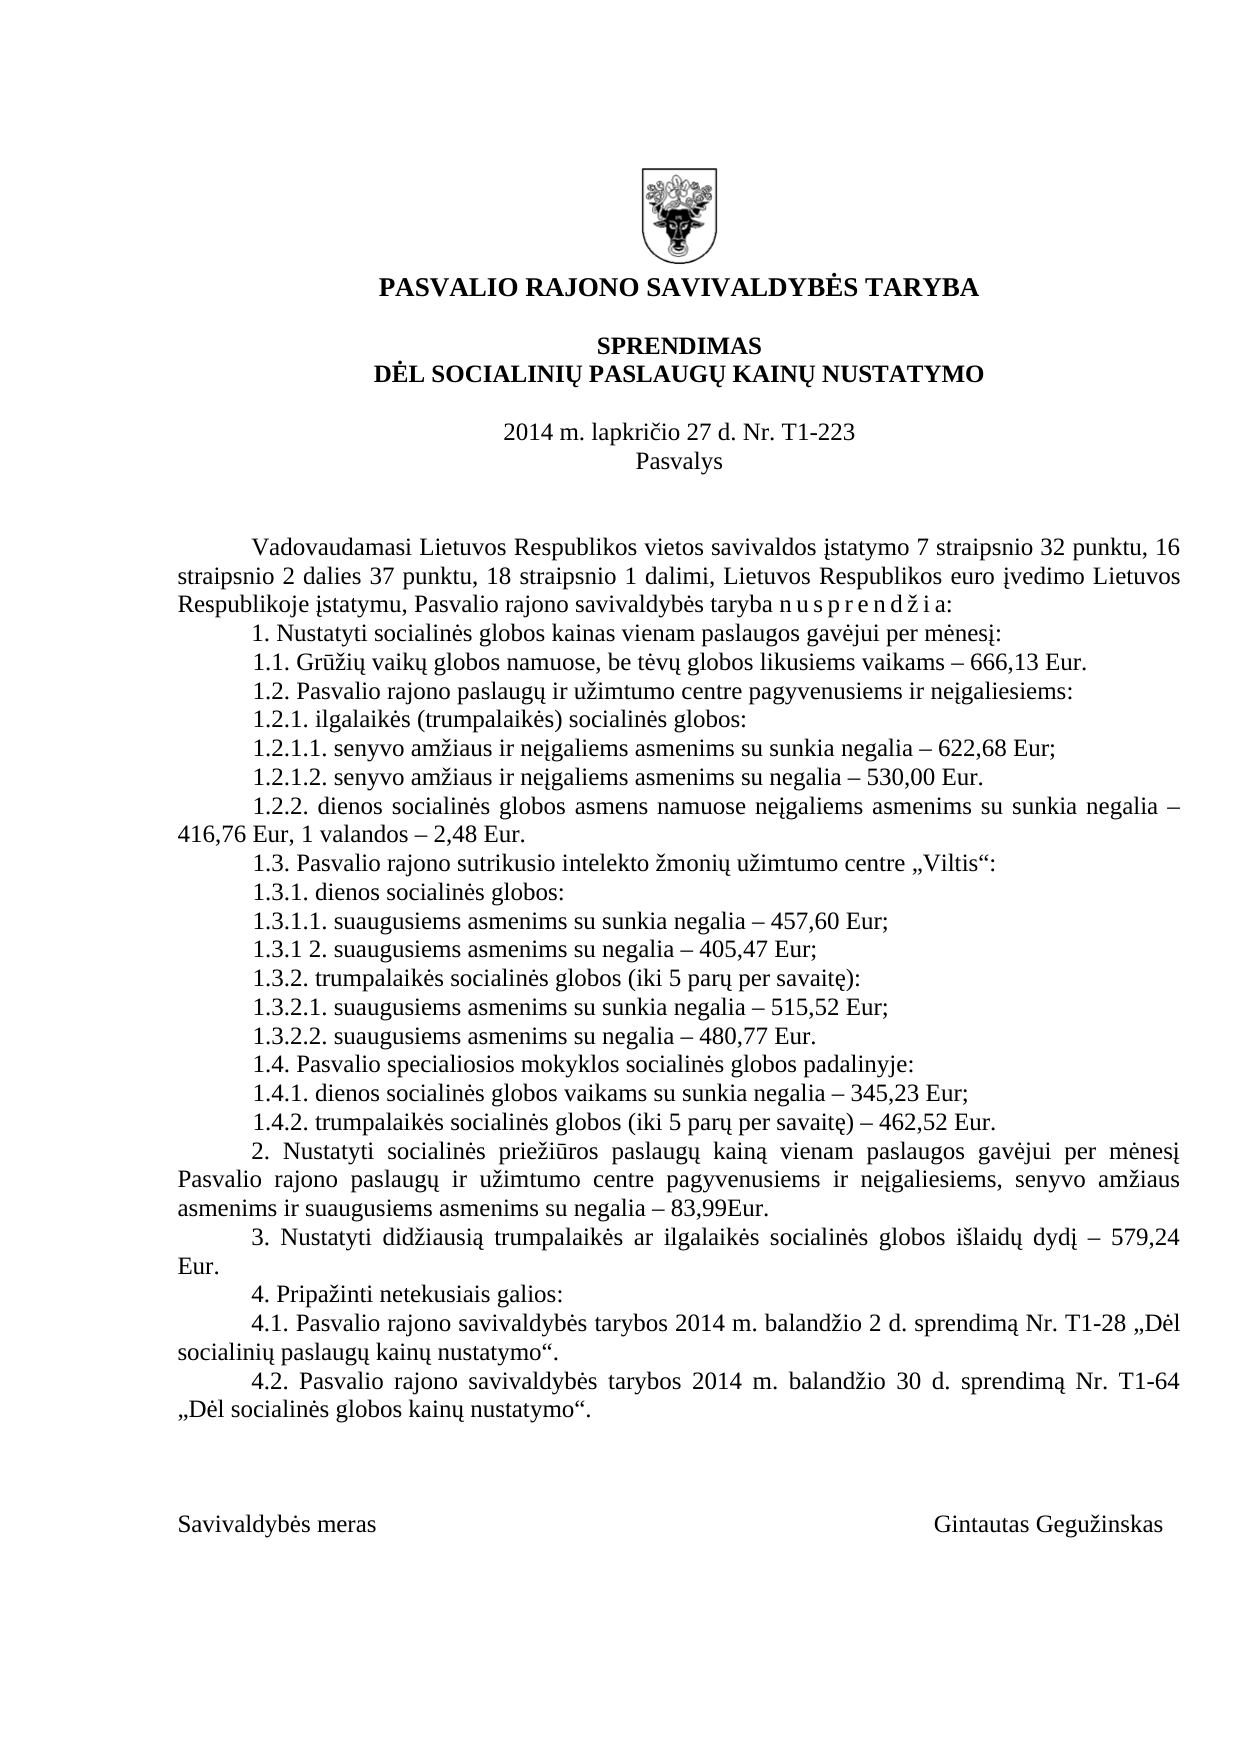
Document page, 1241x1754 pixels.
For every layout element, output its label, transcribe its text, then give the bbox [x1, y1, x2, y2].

text Pasvalys [177, 446, 1181, 474]
text 1.2. Pasvalio rajono paslaugų ir užimtumo centre pagyvenusiems ir neįgaliesiems: [177, 676, 1181, 704]
text Pasvalio rajono savivaldybės taryba [177, 271, 1181, 302]
text 1.2.1.1. senyvo amžiaus ir neįgaliems asmenims su sunkia negalia – 622,68 Eur; [177, 733, 1181, 762]
text 1.3.2.2. suaugusiems asmenims su negalia – 480,77 Eur. [177, 1021, 1181, 1049]
text Dėl socialinių paslaugų kainų nustatymo [177, 359, 1181, 388]
text 1.3.1 2. suaugusiems asmenims su negalia – 405,47 Eur; [177, 934, 1181, 963]
text 1.3. Pasvalio rajono sutrikusio intelekto žmonių užimtumo centre „Viltis“: [177, 848, 1181, 877]
text 1.3.1.1. suaugusiems asmenims su sunkia negalia – 457,60 Eur; [177, 906, 1181, 934]
text 1.4.1. dienos socialinės globos vaikams su sunkia negalia – 345,23 Eur; [177, 1078, 1181, 1107]
text 2. Nustatyti socialinės priežiūros paslaugų kainą vienam paslaugos gavėjui per mėnesį Pasvalio rajono paslaugų ir užimtumo centre pagyvenusiems ir neįgaliesiems, senyvo amžiaus asmenims ir suaugusiems asmenims su negalia – 83,99Eur. [177, 1136, 1181, 1222]
text Vadovaudamasi Lietuvos Respublikos vietos savivaldos įstatymo 7 straipsnio 32 punktu, 16 straipsnio 2 dalies 37 punktu, 18 straipsnio 1 dalimi, Lietuvos Respublikos euro įvedimo Lietuvos Respublikoje įstatymu, Pasvalio rajono savivaldybės taryba nusprendžia: [177, 532, 1181, 618]
text 1.2.2. dienos socialinės globos asmens namuose neįgaliems asmenims su sunkia negalia – 416,76 Eur, 1 valandos – 2,48 Eur. [177, 791, 1181, 848]
text sprendimas [177, 331, 1181, 359]
text 4.2. Pasvalio rajono savivaldybės tarybos 2014 m. balandžio 30 d. sprendimą Nr. T1-64 „Dėl socialinės globos kainų nustatymo“. [177, 1366, 1181, 1423]
text 1.4. Pasvalio specialiosios mokyklos socialinės globos padalinyje: [177, 1049, 1181, 1078]
text 1.2.1. ilgalaikės (trumpalaikės) socialinės globos: [177, 704, 1181, 733]
text Savivaldybės meras Gintautas Gegužinskas [177, 1509, 1181, 1538]
text 1. Nustatyti socialinės globos kainas vienam paslaugos gavėjui per mėnesį: [177, 618, 1181, 647]
text 1.3.1. dienos socialinės globos: [177, 877, 1181, 906]
text 1.3.2.1. suaugusiems asmenims su sunkia negalia – 515,52 Eur; [177, 992, 1181, 1021]
text 4.1. Pasvalio rajono savivaldybės tarybos 2014 m. balandžio 2 d. sprendimą Nr. T1-28 „Dėl socialinių paslaugų kainų nustatymo“. [177, 1308, 1181, 1366]
text 1.2.1.2. senyvo amžiaus ir neįgaliems asmenims su negalia – 530,00 Eur. [177, 762, 1181, 791]
text 2014 m. lapkričio 27 d. Nr. T1-223 [177, 417, 1181, 446]
text 1.4.2. trumpalaikės socialinės globos (iki 5 parų per savaitę) – 462,52 Eur. [177, 1107, 1181, 1136]
text 3. Nustatyti didžiausią trumpalaikės ar ilgalaikės socialinės globos išlaidų dydį – 579,24 Eur. [177, 1222, 1181, 1279]
text 1.3.2. trumpalaikės socialinės globos (iki 5 parų per savaitę): [177, 963, 1181, 992]
text 4. Pripažinti netekusiais galios: [177, 1279, 1181, 1308]
text 1.1. Grūžių vaikų globos namuose, be tėvų globos likusiems vaikams – 666,13 Eur. [177, 647, 1181, 676]
